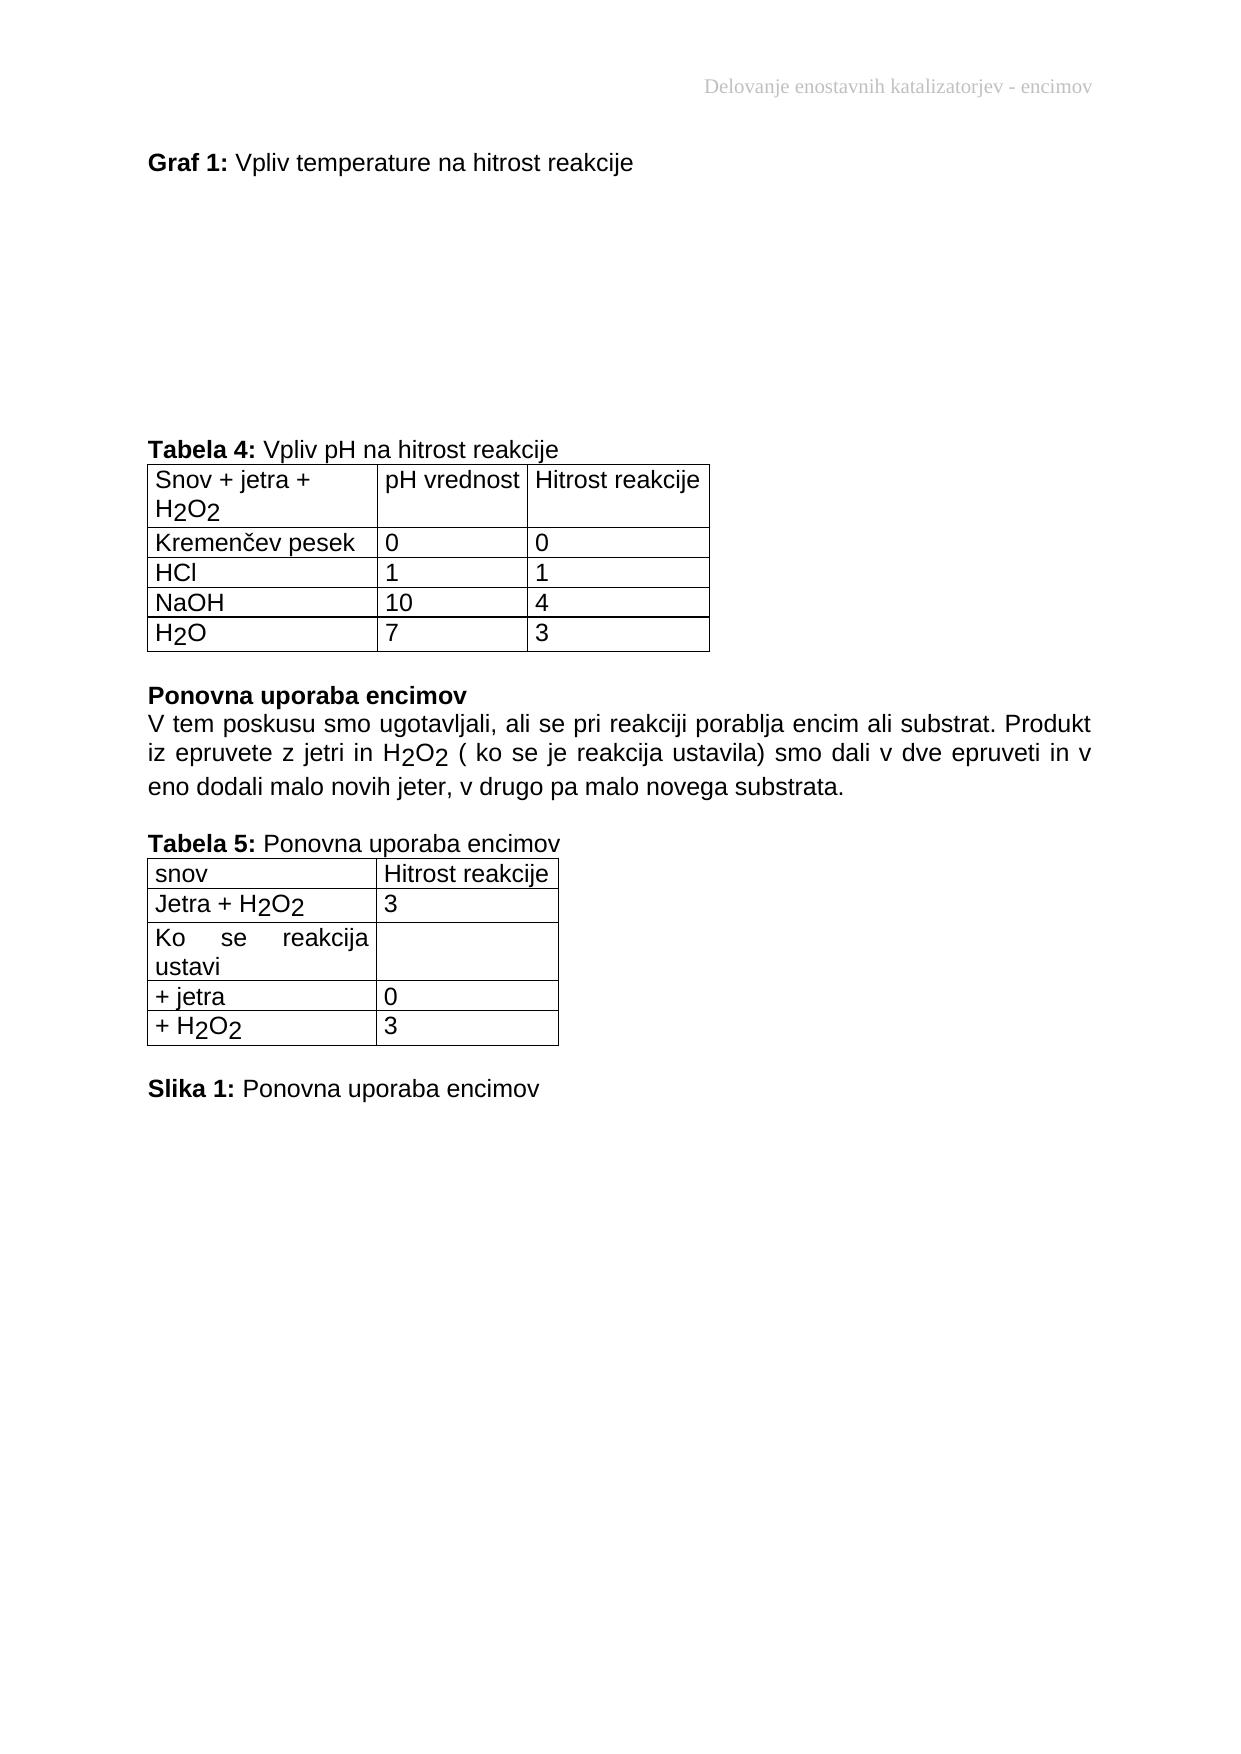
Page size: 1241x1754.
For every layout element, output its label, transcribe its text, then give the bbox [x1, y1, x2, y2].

table_cell 3 [377, 1011, 558, 1044]
table_cell + jetra [148, 981, 376, 1010]
table_header Snov + jetra + H2O2 [148, 465, 377, 527]
text Tabela 4: Vpliv pH na hitrost reakcije [148, 435, 1092, 464]
table_cell Kremenčev pesek [148, 528, 377, 557]
table_cell 0 [377, 981, 558, 1010]
table_header pH vrednost [378, 465, 527, 527]
table_header snov [148, 859, 376, 887]
text Tabela 5: Ponovna uporaba encimov [148, 829, 1092, 858]
table_header Hitrost reakcije [377, 859, 558, 887]
table_cell + H2O2 [148, 1011, 376, 1044]
table_cell [377, 923, 558, 980]
text Ponovna uporaba encimov [148, 681, 1092, 709]
table_cell 0 [528, 528, 709, 557]
text V tem poskusu smo ugotavljali, ali se pri reakciji porablja encim ali substrat. Produkt iz epruvete z jetri in H2O2 ( ko se je reakcija ustavila) smo dali v dve epruveti in v eno dodali malo novih jeter, v drugo pa malo novega substrata. [148, 709, 1092, 800]
table_cell Jetra + H2O2 [148, 889, 376, 922]
table_cell 1 [378, 558, 527, 587]
table_cell 3 [528, 618, 709, 651]
table_cell H2O [148, 618, 377, 651]
table_cell 3 [377, 889, 558, 922]
table_cell 7 [378, 618, 527, 651]
table_cell HCl [148, 558, 377, 587]
table_cell NaOH [148, 588, 377, 616]
table_header Hitrost reakcije [528, 465, 709, 527]
table_cell 1 [528, 558, 709, 587]
table_cell 4 [528, 588, 709, 616]
text Graf 1: Vpliv temperature na hitrost reakcije [148, 148, 1092, 176]
table_cell Ko se reakcija ustavi [148, 923, 376, 980]
table_cell 0 [378, 528, 527, 557]
table_cell 10 [378, 588, 527, 616]
text Slika 1: Ponovna uporaba encimov [148, 1074, 1092, 1103]
